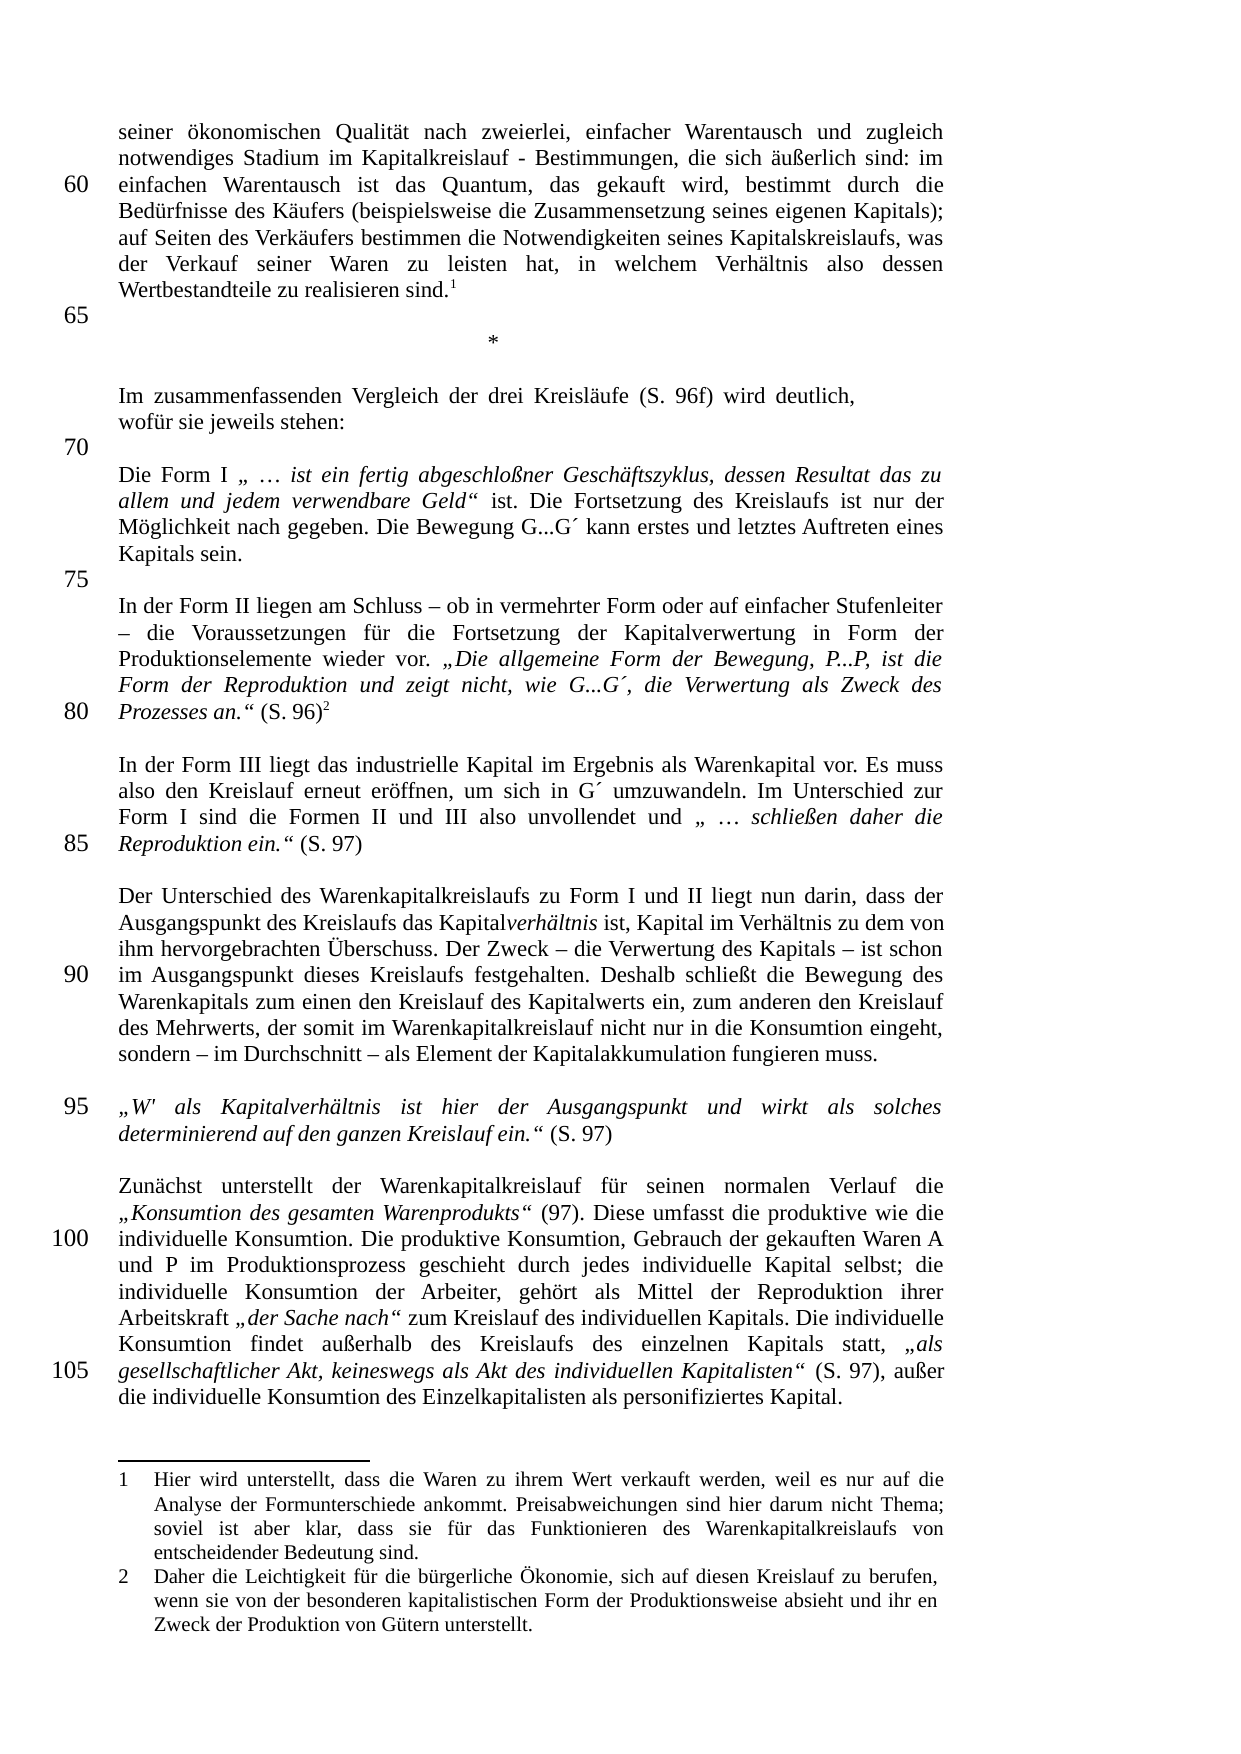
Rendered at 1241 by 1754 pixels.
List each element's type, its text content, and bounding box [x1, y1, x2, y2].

text Hier wird unterstellt, dass die Waren zu ihrem Wert verkauft werden, weil es nur auf die Analyse der Formunterschiede ankommt. Preisabweichungen sind hier darum nicht Thema; soviel ist aber klar, dass sie für das Funktionieren des Warenkapitalkreislaufs von entscheidender Bedeutung sind. [118, 1467, 945, 1564]
text Zunächst unterstellt der Warenkapitalkreislauf für seinen normalen Verlauf die „Konsumtion des gesamten Warenprodukts“ (97). Diese umfasst die produktive wie die individuelle Konsumtion. Die produktive Konsumtion, Gebrauch der gekauften Waren A und P im Produktionsprozess geschieht durch jedes individuelle Kapital selbst; die individuelle Konsumtion der Arbeiter, gehört als Mittel der Reproduktion ihrer Arbeitskraft „der Sache nach“ zum Kreislauf des individuellen Kapitals. Die individuelle Konsumtion findet außerhalb des Kreislaufs des einzelnen Kapitals statt, „als gesellschaftlicher Akt, keineswegs als Akt des individuellen Kapitalisten“ (S. 97), außer die individuelle Konsumtion des Einzelkapitalisten als personifiziertes Kapital. [118, 1172, 945, 1409]
text In der Form II liegen am Schluss – ob in vermehrter Form oder auf einfacher Stufenleiter – die Voraussetzungen für die Fortsetzung der Kapitalverwertung in Form der Produktionselemente wieder vor. „Die allgemeine Form der Bewegung, P...P, ist die Form der Reproduktion und zeigt nicht, wie G...G´, die Verwertung als Zweck des Prozesses an.“ (S. 96) [118, 592, 945, 724]
text seiner ökonomischen Qualität nach zweierlei, einfacher Warentausch und zugleich notwendiges Stadium im Kapitalkreislauf - Bestimmungen, die sich äußerlich sind: im einfachen Warentausch ist das Quantum, das gekauft wird, bestimmt durch die Bedürfnisse des Käufers (beispielsweise die Zusammensetzung seines eigenen Kapitals); auf Seiten des Verkäufers bestimmen die Notwendigkeiten seines Kapitalskreislaufs, was der Verkauf seiner Waren zu leisten hat, in welchem Verhältnis also dessen Wertbestandteile zu realisieren sind. [118, 118, 945, 303]
text Die Form I „ … ist ein fertig abgeschloßner Geschäftszyklus, dessen Resultat das zu allem und jedem verwendbare Geld“ ist. Die Fortsetzung des Kreislaufs ist nur der Möglichkeit nach gegeben. Die Bewegung G...G´ kann erstes und letztes Auftreten eines Kapitals sein. [118, 461, 945, 566]
text In der Form III liegt das industrielle Kapital im Ergebnis als Warenkapital vor. Es muss also den Kreislauf erneut eröffnen, um sich in G´ umzuwandeln. Im Unterschied zur Form I sind die Formen II und III also unvollendet und „ … schließen daher die Reproduktion ein.“ (S. 97) [118, 751, 945, 856]
text Daher die Leichtigkeit für die bürgerliche Ökonomie, sich auf diesen Kreislauf zu berufen, wenn sie von der besonderen kapitalistischen Form der Produktionsweise absieht und ihr en Zweck der Produktion von Gütern unterstellt. [118, 1564, 939, 1636]
text „W' als Kapitalverhältnis ist hier der Ausgangspunkt und wirkt als solches determinierend auf den ganzen Kreislauf ein.“ (S. 97) [118, 1093, 945, 1146]
text Der Unterschied des Warenkapitalkreislaufs zu Form I und II liegt nun darin, dass der Ausgangspunkt des Kreislaufs das Kapitalverhältnis ist, Kapital im Verhältnis zu dem von ihm hervorgebrachten Überschuss. Der Zweck – die Verwertung des Kapitals – ist schon im Ausgangspunkt dieses Kreislaufs festgehalten. Deshalb schließt die Bewegung des Warenkapitals zum einen den Kreislauf des Kapitalwerts ein, zum anderen den Kreislauf des Mehrwerts, der somit im Warenkapitalkreislauf nicht nur in die Konsumtion eingeht, sondern – im Durchschnitt – als Element der Kapitalakkumulation fungieren muss. [118, 882, 945, 1067]
text Im zusammenfassenden Vergleich der drei Kreisläufe (S. 96f) wird deutlich, wofür sie jeweils stehen: [118, 382, 856, 434]
text * [118, 329, 856, 355]
